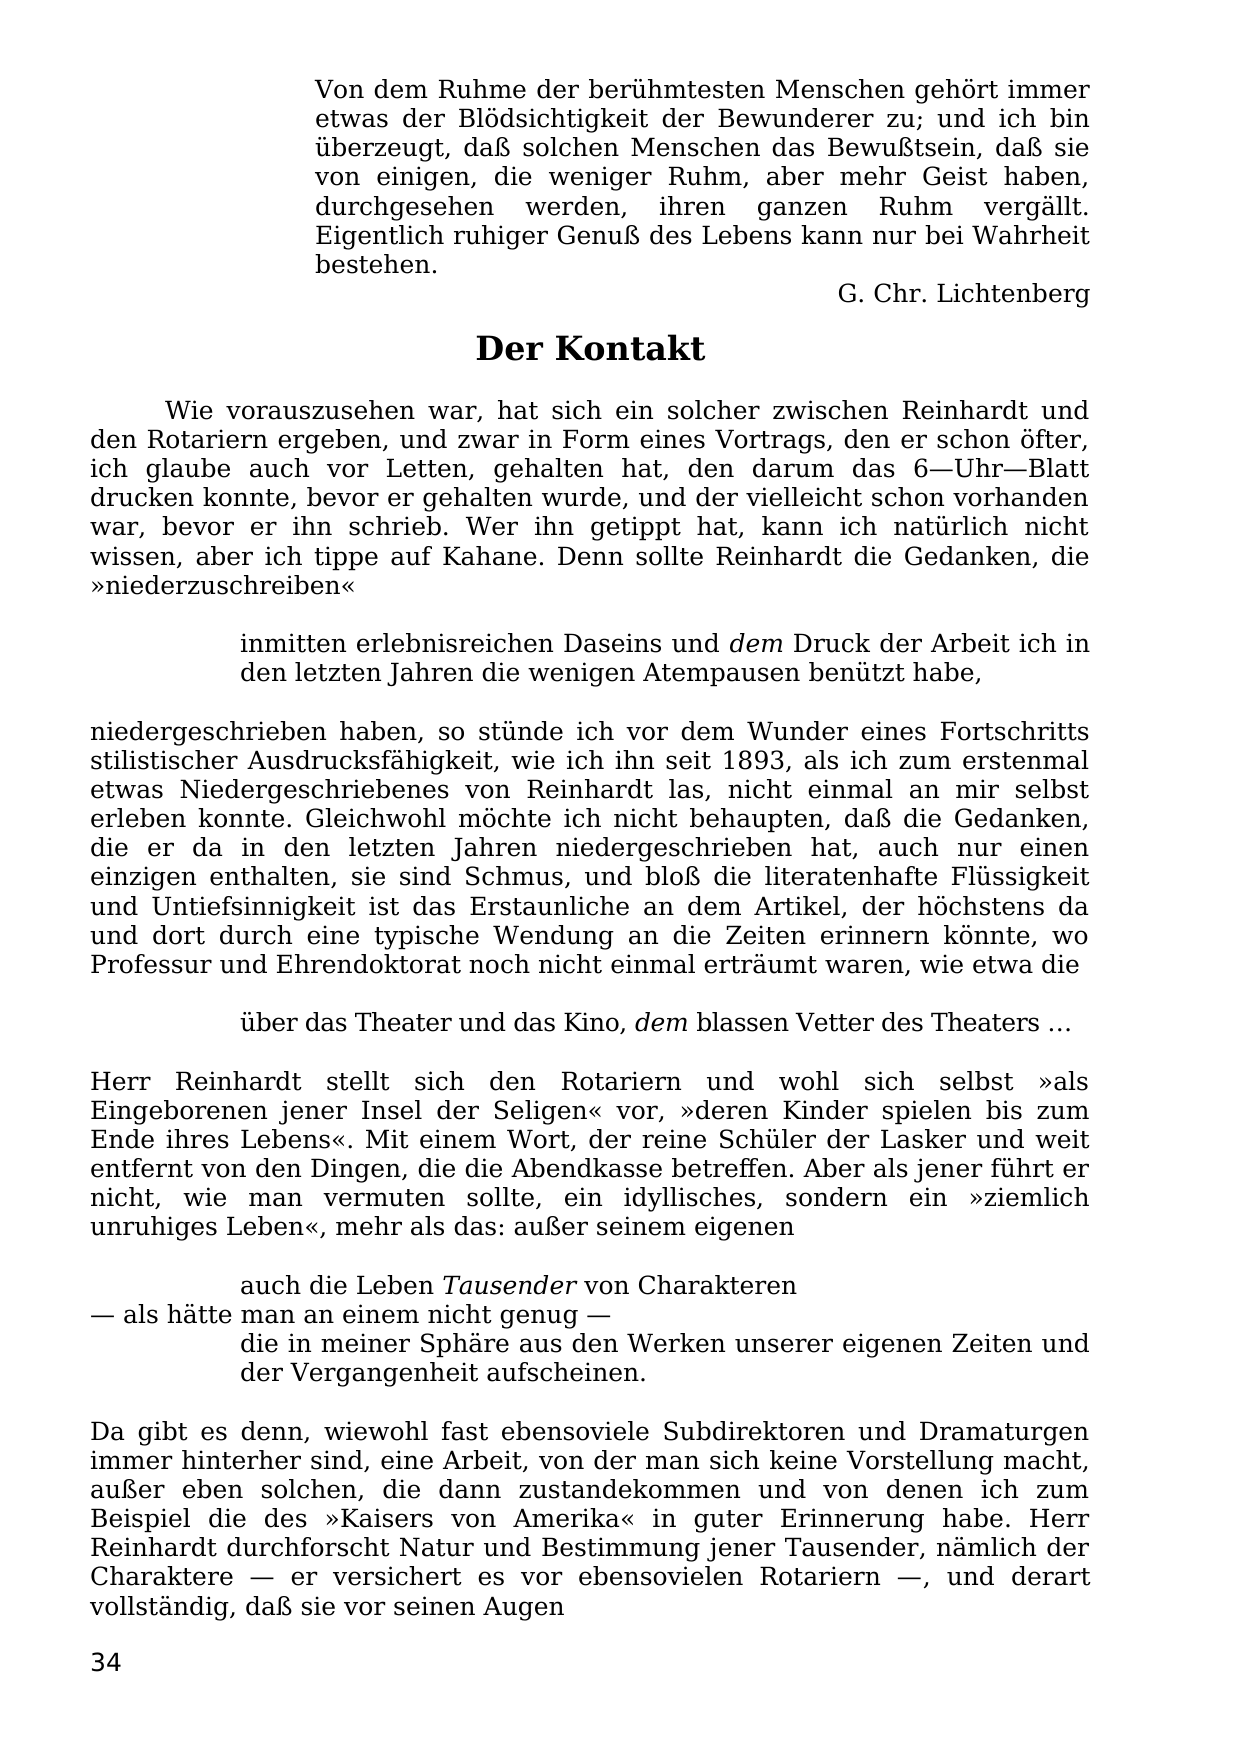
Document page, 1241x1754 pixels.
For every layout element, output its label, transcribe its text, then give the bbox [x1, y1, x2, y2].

text — als hätte man an einem nicht genug — [90, 1300, 1091, 1329]
text die in meiner Sphäre aus den Werken unserer eigenen Zeiten und der Vergangenheit aufscheinen. [240, 1329, 1091, 1387]
text Wie vorauszusehen war, hat sich ein solcher zwischen Reinhardt und den Rotariern ergeben, und zwar in Form eines Vortrags, den er schon öfter, ich glaube auch vor Letten, gehalten hat, den darum das 6—Uhr—Blatt drucken konnte, bevor er gehalten wurde, und der vielleicht schon vorhanden war, bevor er ihn schrieb. Wer ihn getippt hat, kann ich natürlich nicht wissen, aber ich tippe auf Kahane. Denn sollte Reinhardt die Gedanken, die »niederzuschreiben« [90, 368, 1091, 600]
text Da gibt es denn, wiewohl fast ebensoviele Subdirektoren und Dramaturgen immer hinterher sind, eine Arbeit, von der man sich keine Vorstellung macht, außer eben solchen, die dann zustandekommen und von denen ich zum Beispiel die des »Kaisers von Amerika« in guter Erinnerung habe. Herr Reinhardt durchforscht Natur und Bestimmung jener Tausender, nämlich der Charaktere — er versichert es vor ebensovielen Rotariern —, und derart vollständig, daß sie vor seinen Augen [90, 1417, 1091, 1621]
text niedergeschrieben haben, so stünde ich vor dem Wunder eines Fortschritts stilistischer Ausdrucksfähigkeit, wie ich ihn seit 1893, als ich zum erstenmal etwas Niedergeschriebenes von Reinhardt las, nicht einmal an mir selbst erleben konnte. Gleichwohl möchte ich nicht behaupten, daß die Gedanken, die er da in den letzten Jahren niedergeschrieben hat, auch nur einen einzigen enthalten, sie sind Schmus, und bloß die literatenhafte Flüssigkeit und Untiefsinnigkeit ist das Erstaunliche an dem Artikel, der höchstens da und dort durch eine typische Wendung an die Zeiten erinnern könnte, wo Professur und Ehrendoktorat noch nicht einmal erträumt waren, wie etwa die [90, 717, 1091, 979]
text Von dem Ruhme der berühmtesten Menschen gehört immer etwas der Blödsichtigkeit der Bewunderer zu; und ich bin überzeugt, daß solchen Menschen das Bewußtsein, daß sie von einigen, die weniger Ruhm, aber mehr Geist haben, durchgesehen werden, ihren ganzen Ruhm vergällt. Eigentlich ruhiger Genuß des Lebens kann nur bei Wahrheit bestehen. [315, 75, 1091, 279]
text über das Theater und das Kino, dem blassen Vetter des Theaters … [240, 1008, 1091, 1037]
text Herr Reinhardt stellt sich den Rotariern und wohl sich selbst »als Eingeborenen jener Insel der Seligen« vor, »deren Kinder spielen bis zum Ende ihres Lebens«. Mit einem Wort, der reine Schüler der Lasker und weit entfernt von den Dingen, die die Abendkasse betreffen. Aber als jener führt er nicht, wie man vermuten sollte, ein idyllisches, sondern ein »ziemlich unruhiges Leben«, mehr als das: außer seinem eigenen [90, 1067, 1091, 1242]
text G. Chr. Lichtenberg [90, 279, 1091, 308]
text auch die Leben Tausender von Charakteren [240, 1271, 1091, 1300]
text inmitten erlebnisreichen Daseins und dem Druck der Arbeit ich in den letzten Jahren die wenigen Atempausen benützt habe, [240, 629, 1091, 687]
text Der Kontakt [90, 308, 1091, 368]
